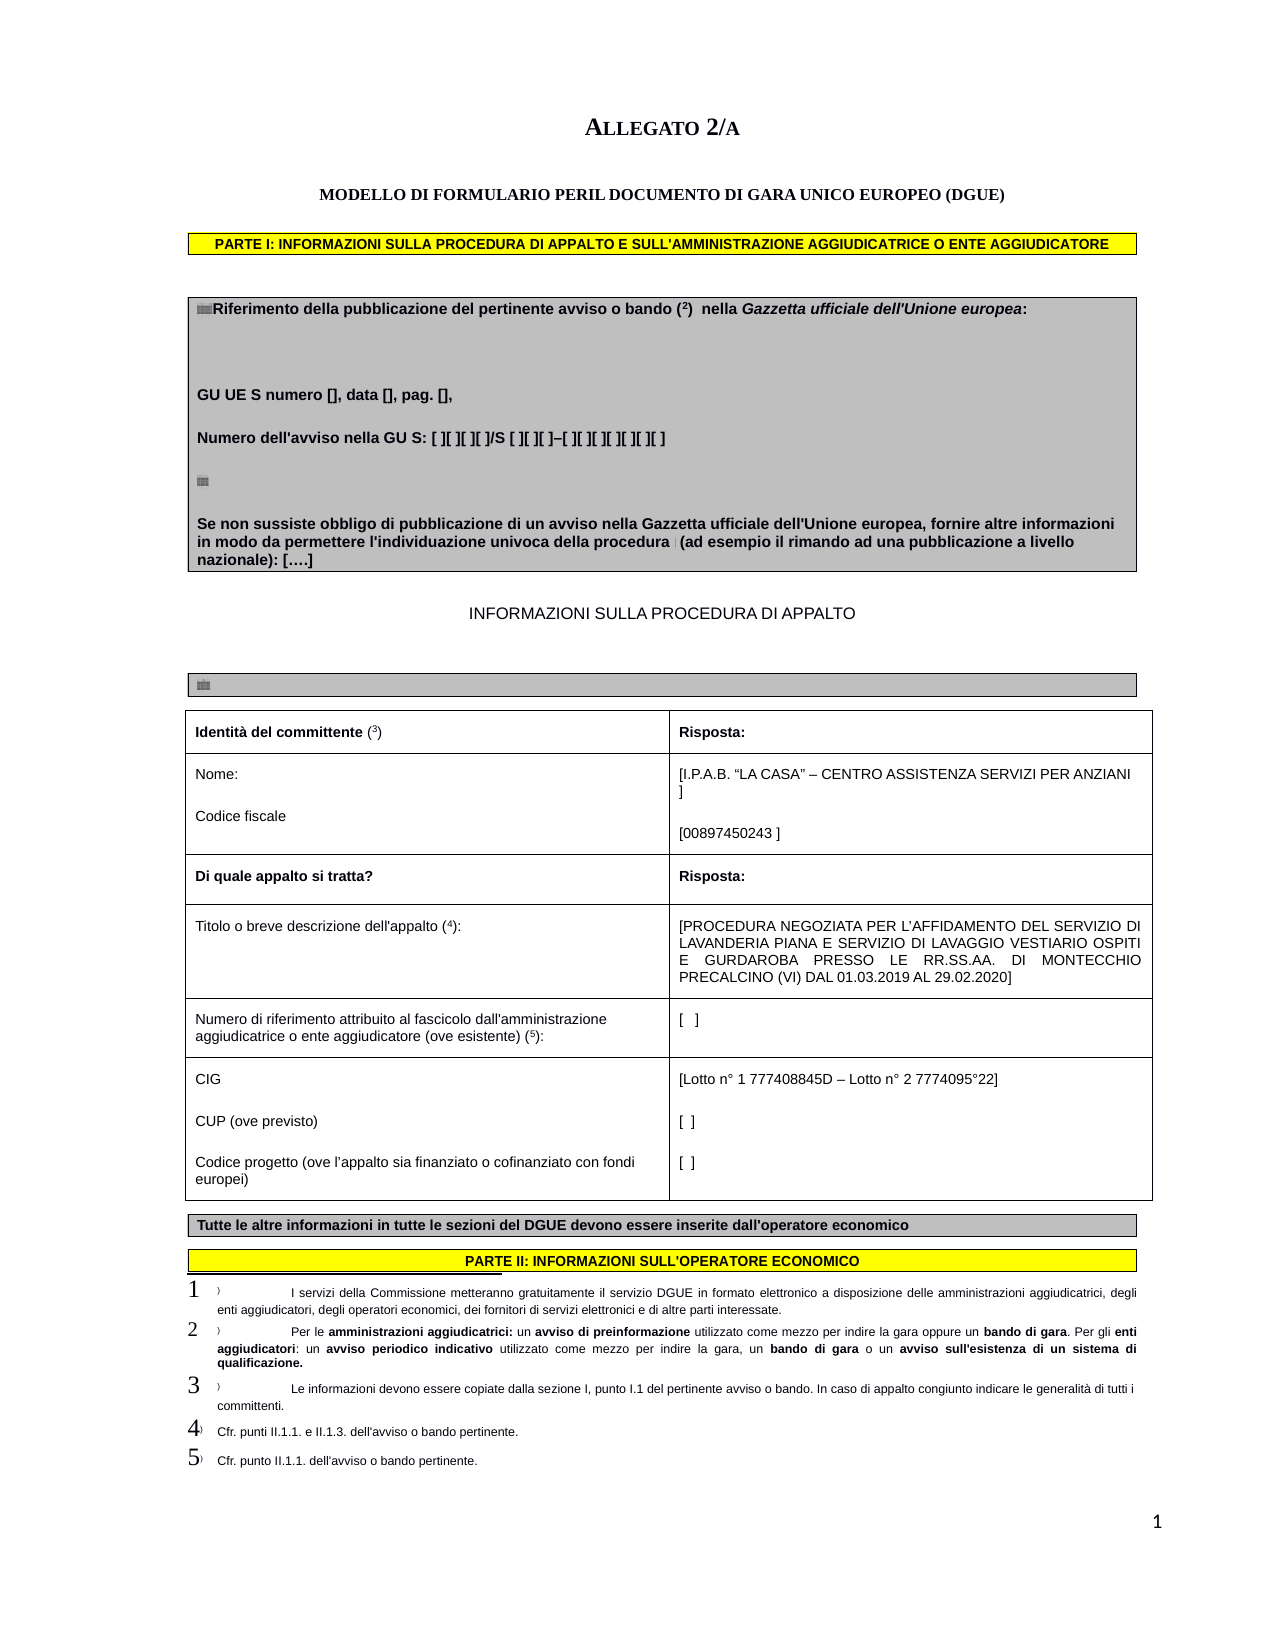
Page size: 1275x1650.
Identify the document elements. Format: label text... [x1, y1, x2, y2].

table_cell [Lotto n° 1 777408845D – Lotto n° 2 7774095°22] [ ] [ ] [670, 1058, 1152, 1200]
table_cell CIG CUP (ove previsto) Codice progetto (ove l’appalto sia finanziato o cofinanziato con fondi europei) [186, 1058, 669, 1200]
table_cell Di quale appalto si tratta? [186, 855, 669, 904]
text ) I servizi della Commissione metteranno gratuitamente il servizio DGUE in formato elettronico a disposizione delle amministrazioni aggiudicatrici, degli enti aggiudicatori, degli operatori economici, dei fornitori di servizi elettronici e di altre parti interessate. [187, 1274, 1137, 1317]
title Informazioni sulla procedura di appalto [187, 604, 1137, 623]
text Se non è pubblicato un avviso di indizione di gara nella GU UE, l'amministrazione aggiudicatrice o l'ente aggiudicatore deve compilare le informazioni in modo da permettere l'individuazione univoca della procedura di appalto: [189, 469, 1136, 490]
text Numero dell'avviso nella GU S: [ ][ ][ ][ ]/S [ ][ ][ ]–[ ][ ][ ][ ][ ][ ][ ] [189, 426, 1136, 447]
text Modello di formulario peril documento di gara unico europeo (DGUE) [187, 184, 1137, 204]
text Per le procedure di appalto per le quali è stato pubblicato un avviso di indizione di gara nella Gazzetta ufficiale dell'Unione europea le informazioni richieste dalla parte I saranno acquisite automaticamente, a condizione che per generare e compilare il DGUE sia utilizzato il servizio DGUE elettronico (). Riferimento della pubblicazione del pertinente avviso o bando () nella Gazzetta ufficiale dell'Unione europea: [189, 298, 1136, 318]
table_cell Nome: Codice fiscale [186, 754, 669, 854]
table_cell [PROCEDURA NEGOZIATA PER L’AFFIDAMENTO DEL SERVIZIO DI LAVANDERIA PIANA E SERVIZIO DI LAVAGGIO VESTIARIO OSPITI E GURDAROBA PRESSO LE RR.SS.AA. DI MONTECCHIO PRECALCINO (VI) DAL 01.03.2019 AL 29.02.2020] [670, 905, 1152, 997]
table_cell [ ] [670, 999, 1152, 1057]
subtitle Parte II: Informazioni sull'operatore economico [189, 1250, 1136, 1271]
table_cell Numero di riferimento attribuito al fascicolo dall'amministrazione aggiudicatrice o ente aggiudicatore (ove esistente) (): [186, 999, 669, 1057]
table_cell Titolo o breve descrizione dell'appalto (): [186, 905, 669, 997]
text Le informazioni richieste dalla parte I saranno acquisite automaticamente a condizione che per generare e compilare il DGUE sia utilizzato il servizio DGUE in formato elettronico. In caso contrario tali informazioni devono essere inserite dall'operatore economico. [189, 674, 1136, 696]
table_header Identità del committente () [186, 711, 669, 752]
table_header Risposta: [670, 711, 1152, 752]
text GU UE S numero [], data [], pag. [], [189, 383, 1136, 404]
text ) Per le amministrazioni aggiudicatrici: un avviso di preinformazione utilizzato come mezzo per indire la gara oppure un bando di gara. Per gli enti aggiudicatori: un avviso periodico indicativo utilizzato come mezzo per indire la gara, un bando di gara o un avviso sull'esistenza di un sistema di qualificazione. [187, 1317, 1137, 1370]
text Tutte le altre informazioni in tutte le sezioni del DGUE devono essere inserite dall'operatore economico [189, 1215, 1136, 1236]
subtitle Parte I: Informazioni sulla procedura di appalto e sull'amministrazione aggiudicatrice o ente aggiudicatore [189, 234, 1136, 254]
subtitle Allegato 2/a [187, 112, 1137, 141]
table_cell Risposta: [670, 855, 1152, 904]
text Se non sussiste obbligo di pubblicazione di un avviso nella Gazzetta ufficiale dell'Unione europea, fornire altre informazioni in modo da permettere l'individuazione univoca della procedura di appalto (ad esempio il rimando ad una pubblicazione a livello nazionale): [….] [189, 512, 1136, 571]
table_cell [I.P.A.B. “LA CASA” – CENTRO ASSISTENZA SERVIZI PER ANZIANI ] [00897450243 ] [670, 754, 1152, 854]
